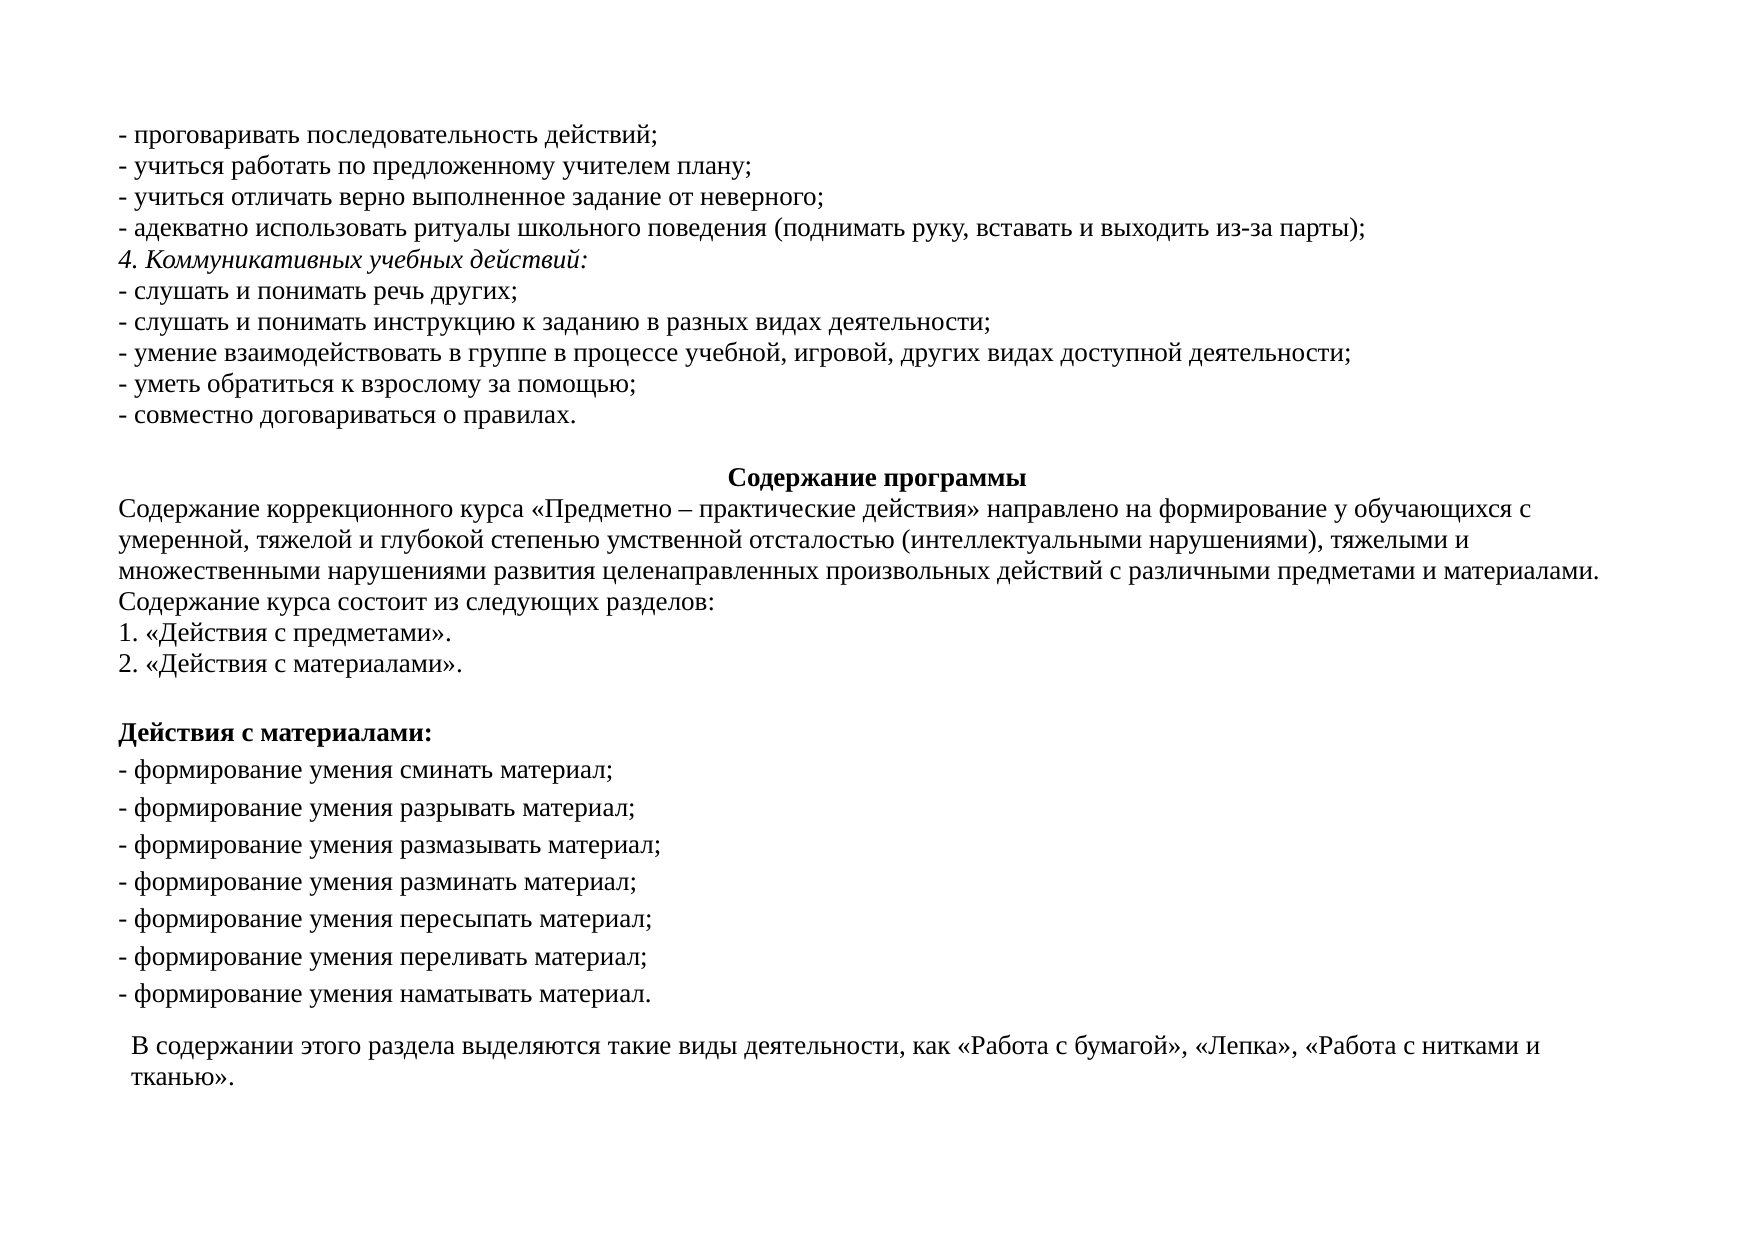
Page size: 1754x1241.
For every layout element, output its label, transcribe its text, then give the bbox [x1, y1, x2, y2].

text - слушать и понимать речь других; [118, 274, 1636, 305]
list - формирование умения разминать материал; [118, 865, 1636, 896]
text - проговаривать последовательность действий; [118, 118, 1636, 149]
text 2. «Действия с материалами». [118, 648, 1636, 679]
list - формирование умения пересыпать материал; [118, 902, 1636, 934]
text Содержание программы [118, 461, 1636, 492]
text - совместно договариваться о правилах. [118, 398, 1636, 429]
text 4. Коммуникативных учебных действий: [118, 243, 1636, 274]
text - слушать и понимать инструкцию к заданию в разных видах деятельности; [118, 305, 1636, 336]
list - формирование умения размазывать материал; [118, 828, 1636, 859]
text - учиться отличать верно выполненное задание от неверного; [118, 180, 1636, 212]
list - формирование умения сминать материал; [118, 753, 1636, 784]
list - формирование умения разрывать материал; [118, 791, 1636, 822]
text 1. «Действия с предметами». [118, 616, 1636, 648]
text - умение взаимодействовать в группе в процессе учебной, игровой, других видах доступной деятельности; [118, 336, 1636, 367]
text В содержании этого раздела выделяются такие виды деятельности, как «Работа с бумагой», «Лепка», «Работа с нитками и тканью». [131, 1029, 1602, 1091]
text Действия с материалами: [118, 716, 1636, 747]
list - формирование умения наматывать материал. [118, 977, 1636, 1008]
text - адекватно использовать ритуалы школьного поведения (поднимать руку, вставать и выходить из-за парты); [118, 212, 1636, 243]
text - уметь обратиться к взрослому за помощью; [118, 367, 1636, 398]
text - учиться работать по предложенному учителем плану; [118, 149, 1636, 180]
text Содержание коррекционного курса «Предметно – практические действия» направлено на формирование у обучающихся с умеренной, тяжелой и глубокой степенью умственной отсталостью (интеллектуальными нарушениями), тяжелыми и множественными нарушениями развития целенаправленных произвольных действий с различными предметами и материалами. Содержание курса состоит из следующих разделов: [118, 492, 1636, 616]
list - формирование умения переливать материал; [118, 940, 1636, 971]
